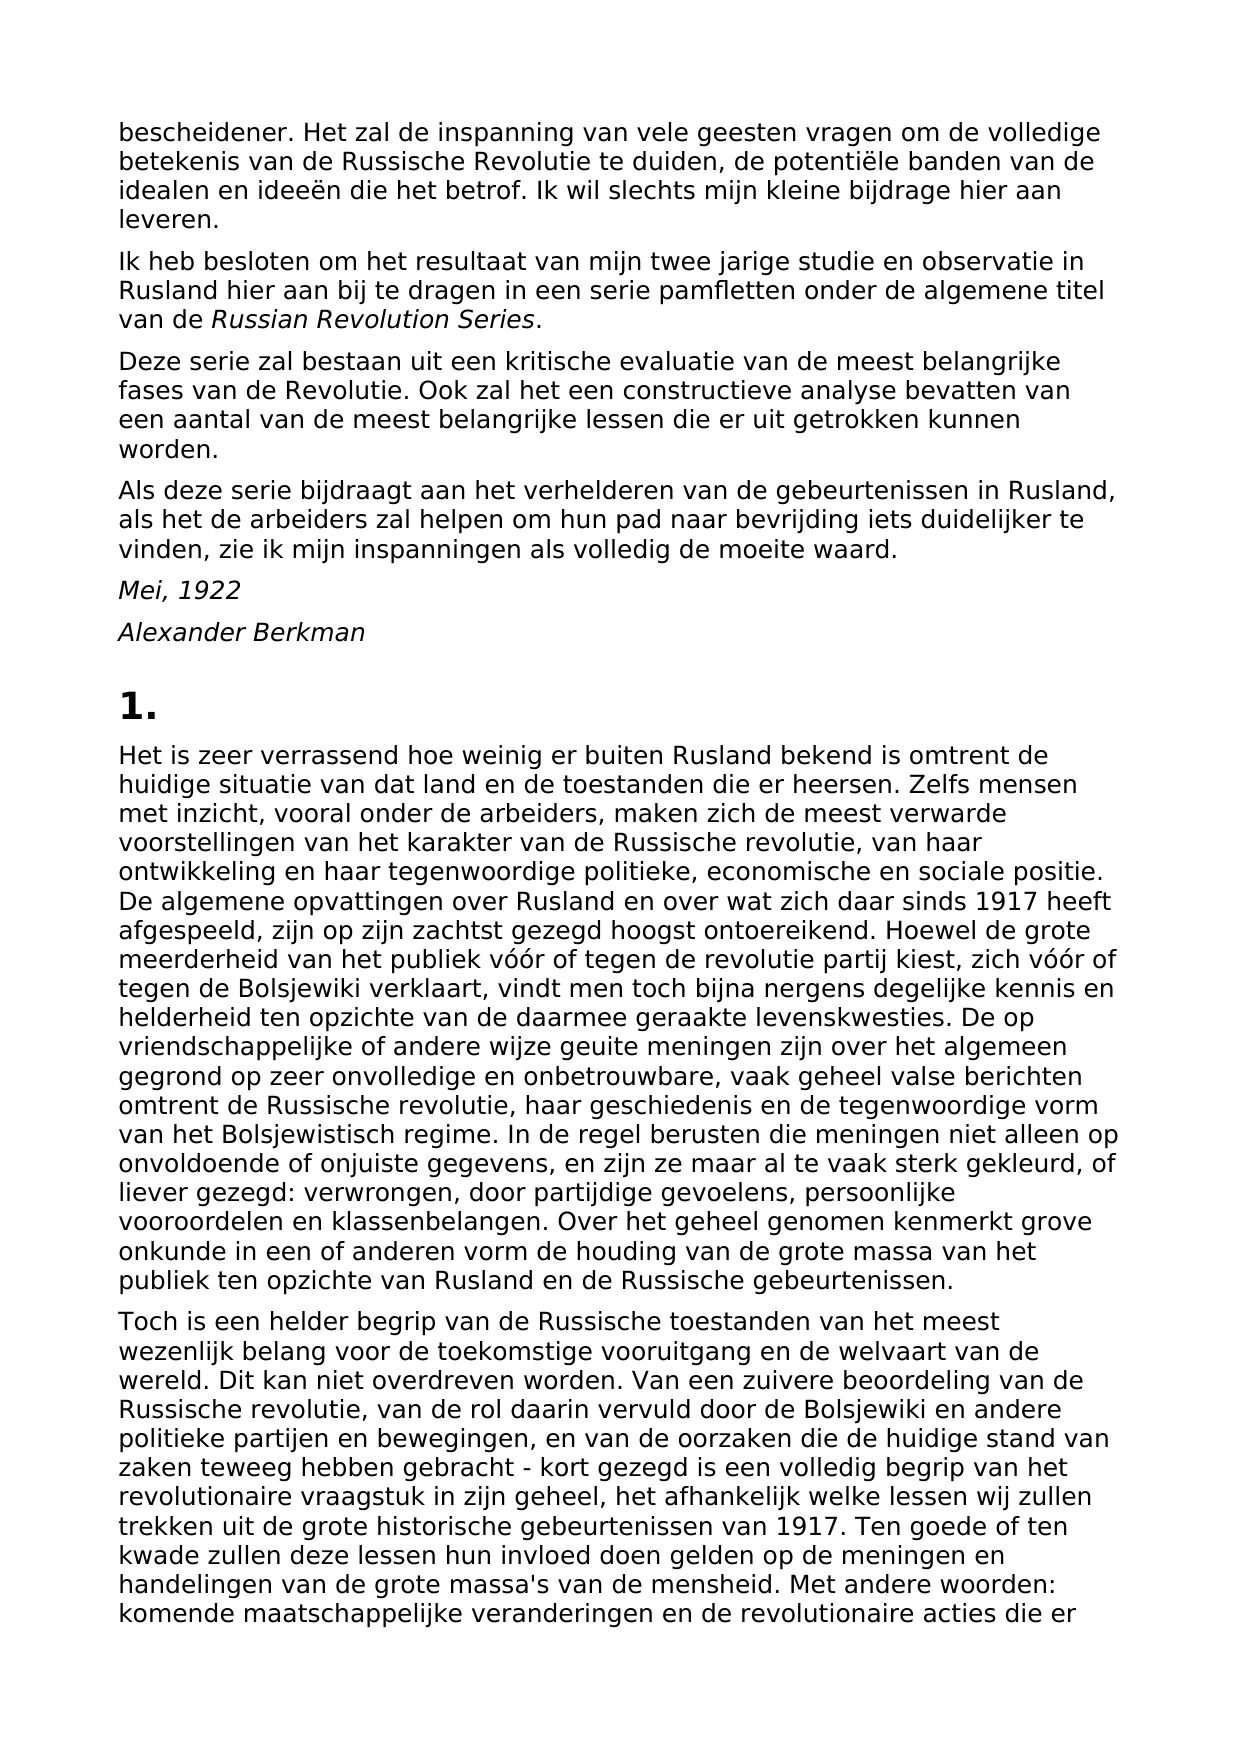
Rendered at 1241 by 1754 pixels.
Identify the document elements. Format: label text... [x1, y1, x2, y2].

subtitle 1. [118, 685, 1122, 728]
text Ik heb besloten om het resultaat van mijn twee jarige studie en observatie in Rusland hier aan bij te dragen in een serie pamfletten onder de algemene titel van de Russian Revolution Series. [118, 247, 1122, 335]
text bescheidener. Het zal de inspanning van vele geesten vragen om de volledige betekenis van de Russische Revolutie te duiden, de potentiële banden van de idealen en ideeën die het betrof. Ik wil slechts mijn kleine bijdrage hier aan leveren. [118, 118, 1122, 235]
text Mei, 1922 [118, 576, 1122, 606]
text Toch is een helder begrip van de Russische toestanden van het meest wezenlijk belang voor de toekomstige vooruitgang en de welvaart van de wereld. Dit kan niet overdreven worden. Van een zuivere beoordeling van de Russische revolutie, van de rol daarin vervuld door de Bolsjewiki en andere politieke partijen en bewegingen, en van de oorzaken die de huidige stand van zaken teweeg hebben gebracht - kort gezegd is een volledig begrip van het revolutionaire vraagstuk in zijn geheel, het afhankelijk welke lessen wij zullen trekken uit de grote historische gebeurtenissen van 1917. Ten goede of ten kwade zullen deze lessen hun invloed doen gelden op de meningen en handelingen van de grote massa's van de mensheid. Met andere woorden: komende maatschappelijke veranderingen en de revolutionaire acties die er [118, 1308, 1122, 1628]
text Het is zeer verrassend hoe weinig er buiten Rusland bekend is omtrent de huidige situatie van dat land en de toestanden die er heersen. Zelfs mensen met inzicht, vooral onder de arbeiders, maken zich de meest verwarde voorstellingen van het karakter van de Russische revolutie, van haar ontwikkeling en haar tegenwoordige politieke, economische en sociale positie. De algemene opvattingen over Rusland en over wat zich daar sinds 1917 heeft afgespeeld, zijn op zijn zachtst gezegd hoogst ontoereikend. Hoewel de grote meerderheid van het publiek vóór of tegen de revolutie partij kiest, zich vóór of tegen de Bolsjewiki verklaart, vindt men toch bijna nergens degelijke kennis en helderheid ten opzichte van de daarmee geraakte levenskwesties. De op vriendschappelijke of andere wijze geuite meningen zijn over het algemeen gegrond op zeer onvolledige en onbetrouwbare, vaak geheel valse berichten omtrent de Russische revolutie, haar geschiedenis en de tegenwoordige vorm van het Bolsjewistisch regime. In de regel berusten die meningen niet alleen op onvoldoende of onjuiste gegevens, en zijn ze maar al te vaak sterk gekleurd, of liever gezegd: verwrongen, door partijdige gevoelens, persoonlijke vooroordelen en klassenbelangen. Over het geheel genomen kenmerkt grove onkunde in een of anderen vorm de houding van de grote massa van het publiek ten opzichte van Rusland en de Russische gebeurtenissen. [118, 741, 1122, 1295]
text Deze serie zal bestaan uit een kritische evaluatie van de meest belangrijke fases van de Revolutie. Ook zal het een constructieve analyse bevatten van een aantal van de meest belangrijke lessen die er uit getrokken kunnen worden. [118, 347, 1122, 464]
text Alexander Berkman [118, 618, 1122, 647]
text Als deze serie bijdraagt aan het verhelderen van de gebeurtenissen in Rusland, als het de arbeiders zal helpen om hun pad naar bevrijding iets duidelijker te vinden, zie ik mijn inspanningen als volledig de moeite waard. [118, 476, 1122, 564]
